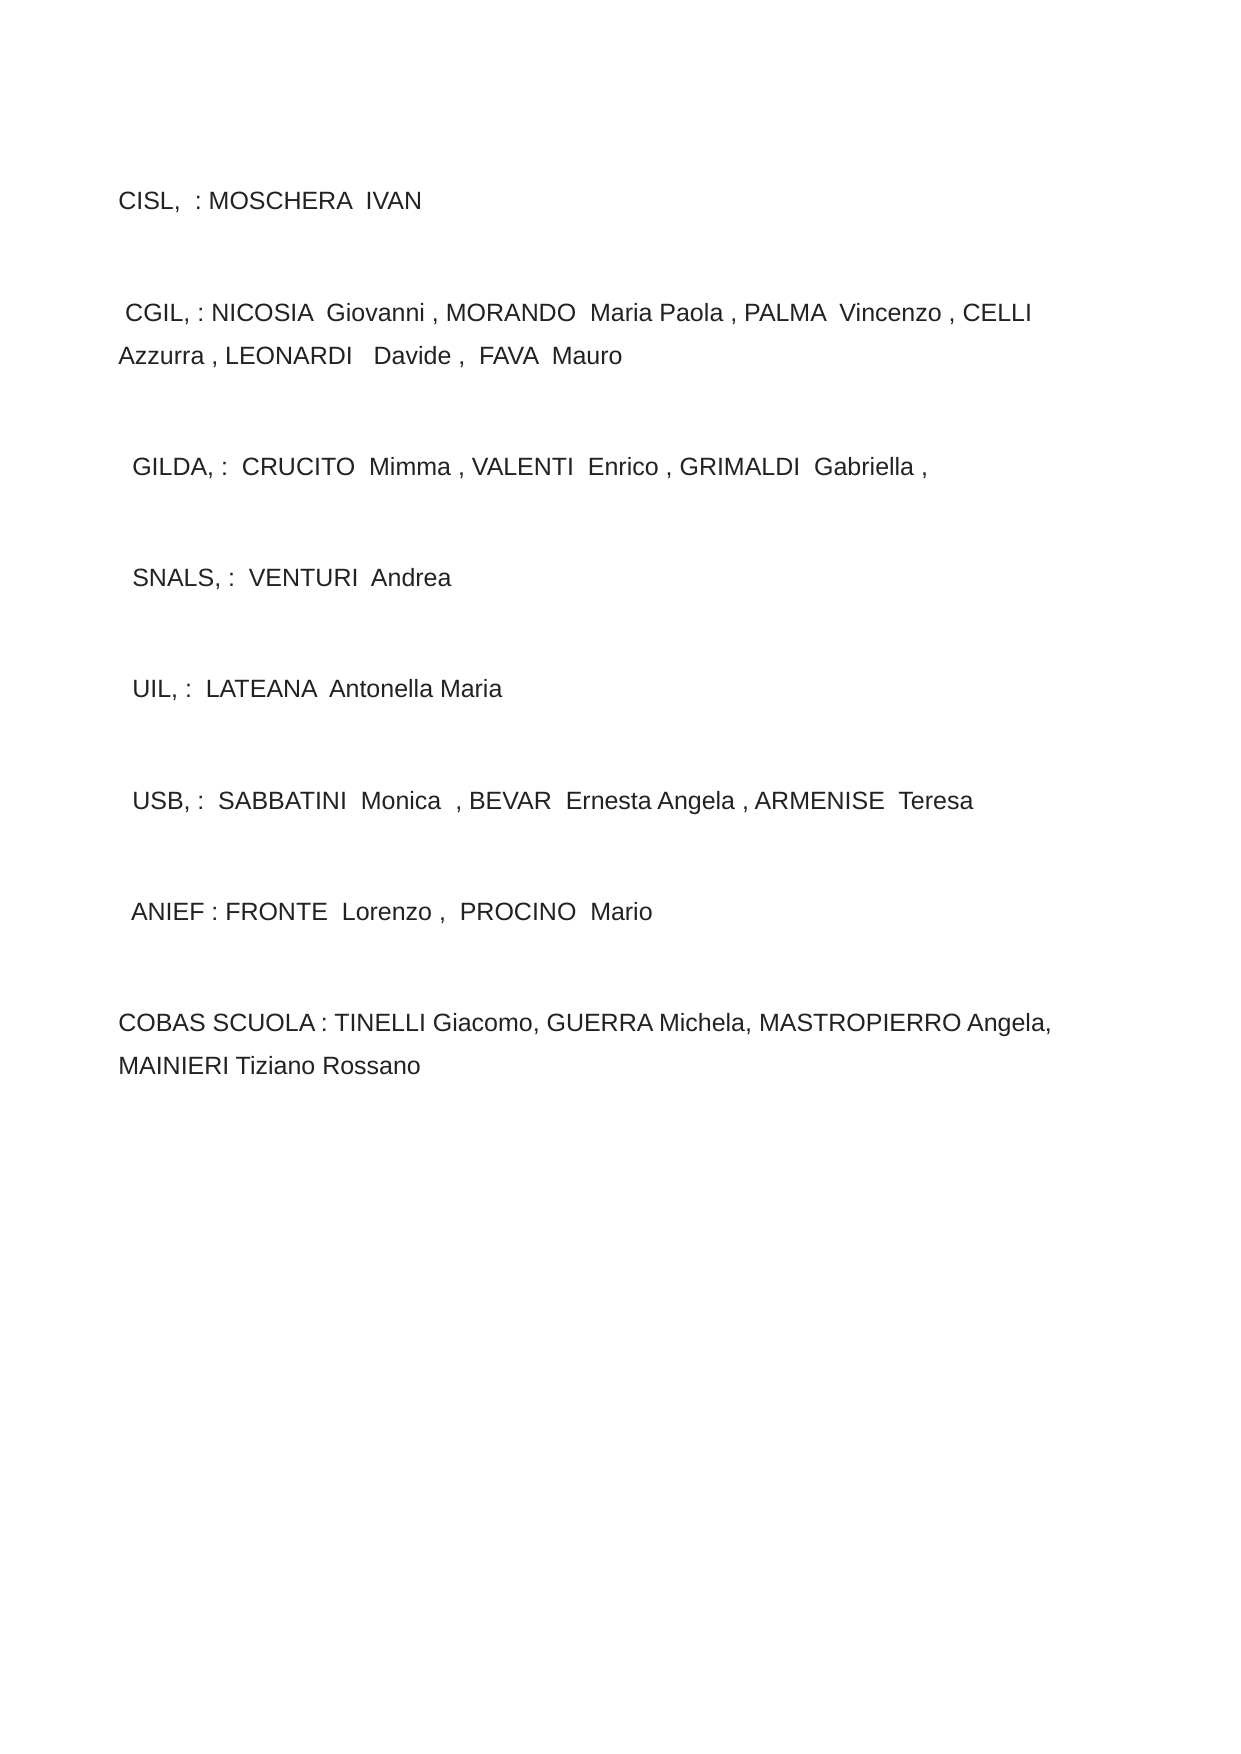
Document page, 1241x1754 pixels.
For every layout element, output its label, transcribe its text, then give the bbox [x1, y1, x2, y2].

text GILDA, : CRUCITO Mimma , VALENTI Enrico , GRIMALDI Gabriella , [118, 452, 1122, 481]
text ANIEF : FRONTE Lorenzo , PROCINO Mario [118, 897, 1122, 926]
text COBAS SCUOLA : TINELLI Giacomo, GUERRA Michela, MASTROPIERRO Angela, MAINIERI Tiziano Rossano [118, 1008, 1122, 1080]
text USB, : SABBATINI Monica , BEVAR Ernesta Angela , ARMENISE Teresa [118, 786, 1122, 814]
text CISL, : MOSCHERA IVAN [118, 186, 1122, 215]
text SNALS, : VENTURI Andrea [118, 563, 1122, 592]
text UIL, : LATEANA Antonella Maria [118, 674, 1122, 703]
text CGIL, : NICOSIA Giovanni , MORANDO Maria Paola , PALMA Vincenzo , CELLI Azzurra , LEONARDI Davide , FAVA Mauro [118, 297, 1122, 369]
